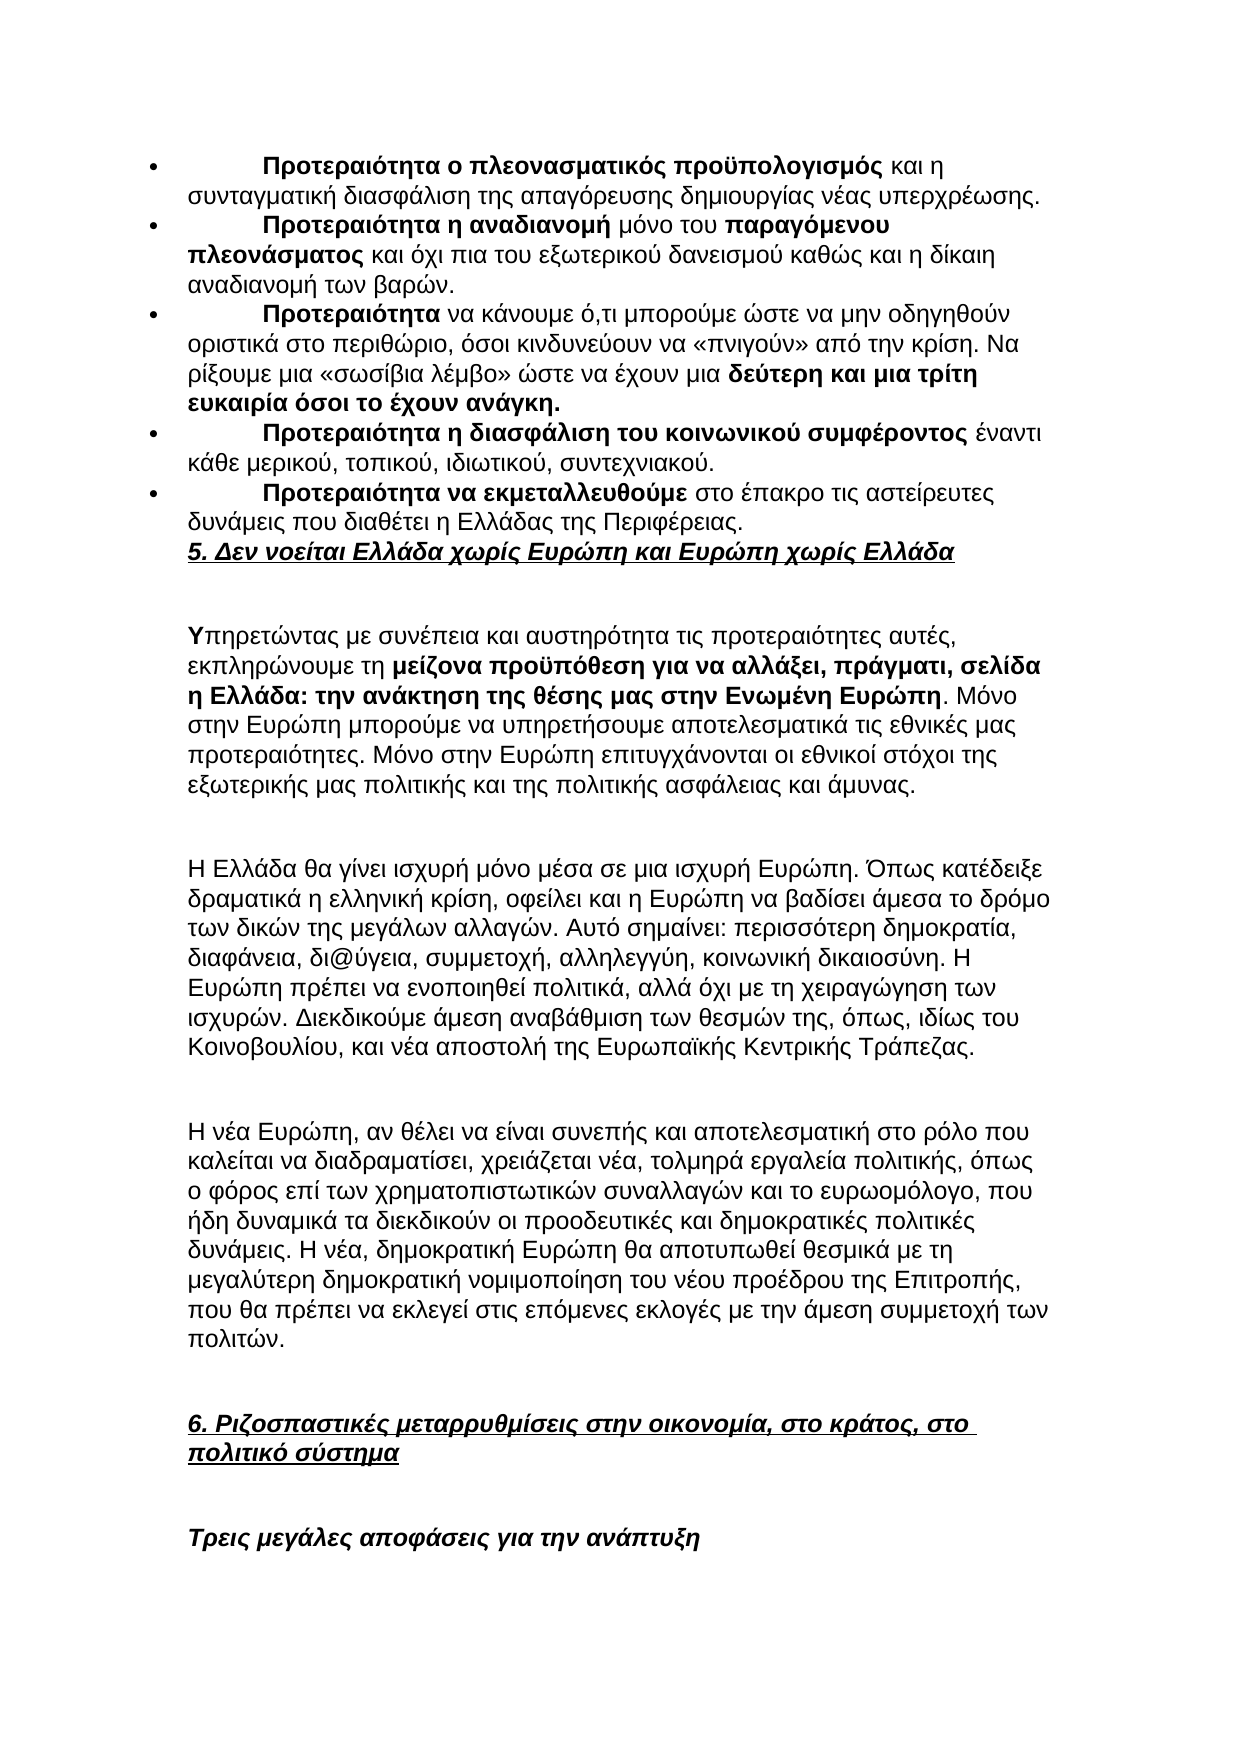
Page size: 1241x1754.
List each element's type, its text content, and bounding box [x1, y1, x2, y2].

text Τρεις μεγάλες αποφάσεις για την ανάπτυξη [187, 1522, 1053, 1552]
list Προτεραιότητα να κάνουμε ό,τι μπορούμε ώστε να μην οδηγηθούν οριστικά στο περιθώριο, όσοι κινδυνεύουν να «πνιγούν» από την κρίση. Να ρίξουμε μια «σωσίβια λέμβο» ώστε να έχουν μια δεύτερη και μια τρίτη ευκαιρία όσοι το έχουν ανάγκη. [150, 298, 1053, 417]
list Προτεραιότητα να εκμεταλλευθούμε στο έπακρο τις αστείρευτες δυνάμεις που διαθέτει η Ελλάδας της Περιφέρειας. [150, 477, 1053, 536]
text Η Ελλάδα θα γίνει ισχυρή μόνο μέσα σε μια ισχυρή Ευρώπη. Όπως κατέδειξε δραματικά η ελληνική κρίση, οφείλει και η Ευρώπη να βαδίσει άμεσα το δρόμο των δικών της μεγάλων αλλαγών. Αυτό σημαίνει: περισσότερη δημοκρατία, διαφάνεια, δι@ύγεια, συμμετοχή, αλληλεγγύη, κοινωνική δικαιοσύνη. Η Ευρώπη πρέπει να ενοποιηθεί πολιτικά, αλλά όχι με τη χειραγώγηση των ισχυρών. Διεκδικούμε άμεση αναβάθμιση των θεσμών της, όπως, ιδίως του Κοινοβουλίου, και νέα αποστολή της Ευρωπαϊκής Κεντρικής Τράπεζας. [187, 853, 1053, 1061]
list Προτεραιότητα η διασφάλιση του κοινωνικού συμφέροντος έναντι κάθε μερικού, τοπικού, ιδιωτικού, συντεχνιακού. [150, 417, 1053, 477]
text 5. Δεν νοείται Ελλάδα χωρίς Ευρώπη και Ευρώπη χωρίς Ελλάδα [187, 536, 1053, 566]
text 6. Ριζοσπαστικές μεταρρυθμίσεις στην οικονομία, στο κράτος, στο πολιτικό σύστημα [187, 1408, 1053, 1467]
list Προτεραιότητα ο πλεονασματικός προϋπολογισμός και η συνταγματική διασφάλιση της απαγόρευσης δημιουργίας νέας υπερχρέωσης. [150, 150, 1053, 209]
text Η νέα Ευρώπη, αν θέλει να είναι συνεπής και αποτελεσματική στο ρόλο που καλείται να διαδραματίσει, χρειάζεται νέα, τολμηρά εργαλεία πολιτικής, όπως ο φόρος επί των χρηματοπιστωτικών συναλλαγών και το ευρωομόλογο, που ήδη δυναμικά τα διεκδικούν οι προοδευτικές και δημοκρατικές πολιτικές δυνάμεις. Η νέα, δημοκρατική Ευρώπη θα αποτυπωθεί θεσμικά με τη μεγαλύτερη δημοκρατική νομιμοποίηση του νέου προέδρου της Επιτροπής, που θα πρέπει να εκλεγεί στις επόμενες εκλογές με την άμεση συμμετοχή των πολιτών. [187, 1116, 1053, 1353]
text Υπηρετώντας με συνέπεια και αυστηρότητα τις προτεραιότητες αυτές, εκπληρώνουμε τη μείζονα προϋπόθεση για να αλλάξει, πράγματι, σελίδα η Ελλάδα: την ανάκτηση της θέσης μας στην Ενωμένη Ευρώπη. Μόνο στην Ευρώπη μπορούμε να υπηρετήσουμε αποτελεσματικά τις εθνικές μας προτεραιότητες. Μόνο στην Ευρώπη επιτυγχάνονται οι εθνικοί στόχοι της εξωτερικής μας πολιτικής και της πολιτικής ασφάλειας και άμυνας. [187, 620, 1053, 798]
list Προτεραιότητα η αναδιανομή μόνο του παραγόμενου πλεονάσματος και όχι πια του εξωτερικού δανεισμού καθώς και η δίκαιη αναδιανομή των βαρών. [150, 209, 1053, 298]
